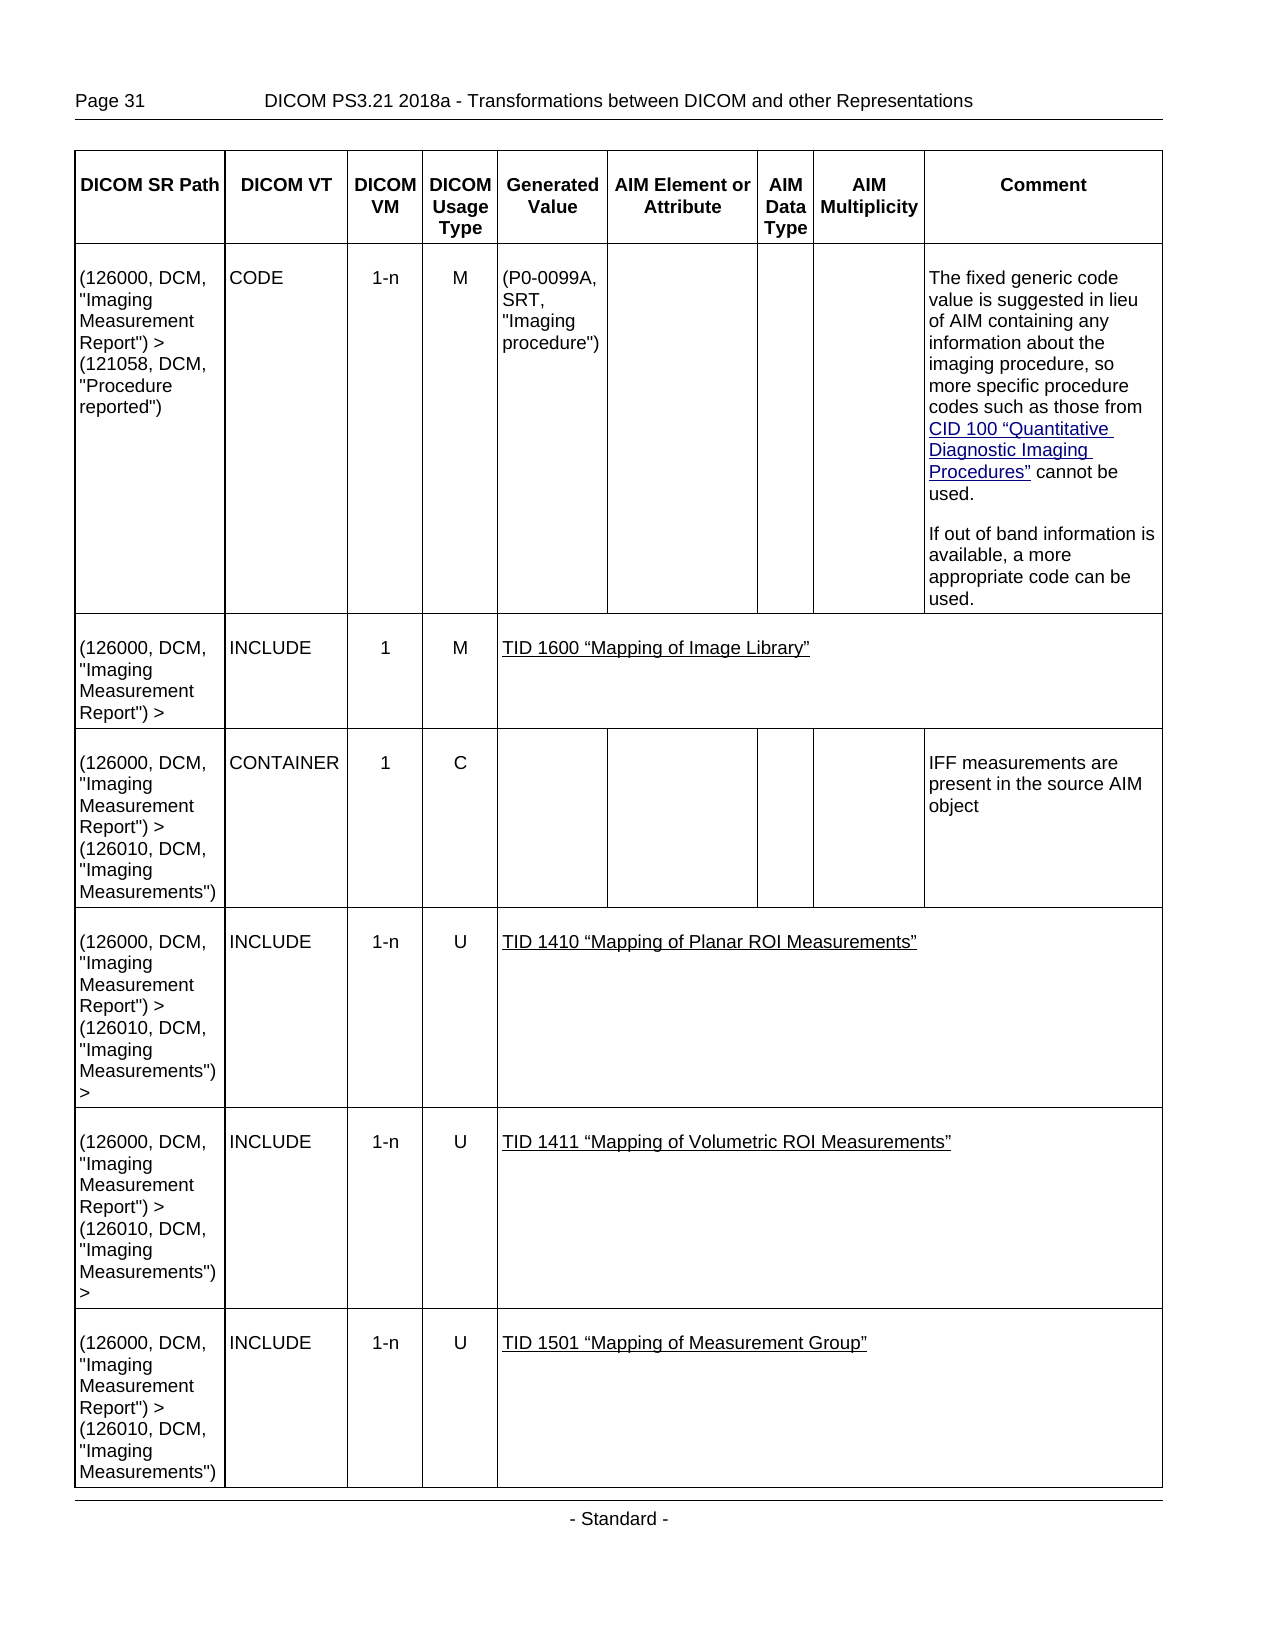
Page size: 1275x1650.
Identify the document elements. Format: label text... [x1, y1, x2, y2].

table_cell 1 [348, 729, 422, 907]
table_cell 1-n [348, 1309, 422, 1487]
table_cell [814, 244, 924, 613]
table_cell U [423, 1108, 497, 1308]
table_cell TID 1600 “Mapping of Image Library” [498, 614, 1162, 727]
table_header AIM Multiplicity [814, 151, 924, 243]
table_cell CODE [226, 244, 347, 613]
table_cell [608, 729, 757, 907]
table_cell U [423, 1309, 497, 1487]
table_cell (126000, DCM, "Imaging Measurement Report") > (126010, DCM, "Imaging Measurements") > [76, 908, 224, 1107]
table_cell 1-n [348, 1108, 422, 1308]
table_cell CONTAINER [226, 729, 347, 907]
table_cell (126000, DCM, "Imaging Measurement Report") > (126010, DCM, "Imaging Measurements") [76, 729, 224, 907]
table_cell 1 [348, 614, 422, 727]
table_cell TID 1410 “Mapping of Planar ROI Measurements” [498, 908, 1162, 1107]
table_cell INCLUDE [226, 1309, 347, 1487]
table_header DICOM Usage Type [423, 151, 497, 243]
table_cell [608, 244, 757, 613]
table_cell [758, 244, 813, 613]
table_header AIM Element or Attribute [608, 151, 757, 243]
table_cell M [423, 614, 497, 727]
table_cell C [423, 729, 497, 907]
table_cell (126000, DCM, "Imaging Measurement Report") > (126010, DCM, "Imaging Measurements") [76, 1309, 224, 1487]
table_cell U [423, 908, 497, 1107]
table_cell 1-n [348, 908, 422, 1107]
table_cell INCLUDE [226, 1108, 347, 1308]
table_cell TID 1501 “Mapping of Measurement Group” [498, 1309, 1162, 1487]
table_cell [758, 729, 813, 907]
table_header AIM Data Type [758, 151, 813, 243]
table_cell (126000, DCM, "Imaging Measurement Report") > (126010, DCM, "Imaging Measurements") > [76, 1108, 224, 1308]
table_cell INCLUDE [226, 614, 347, 727]
table_header DICOM SR Path [76, 151, 224, 243]
table_cell [814, 729, 924, 907]
table_header Generated Value [498, 151, 607, 243]
table_cell M [423, 244, 497, 613]
table_cell (126000, DCM, "Imaging Measurement Report") > (121058, DCM, "Procedure reported") [76, 244, 224, 613]
table_cell TID 1411 “Mapping of Volumetric ROI Measurements” [498, 1108, 1162, 1308]
table_header DICOM VM [348, 151, 422, 243]
table_cell [498, 729, 607, 907]
table_cell (P0-0099A, SRT, "Imaging procedure") [498, 244, 607, 613]
table_cell (126000, DCM, "Imaging Measurement Report") > [76, 614, 224, 727]
table_header Comment [925, 151, 1162, 243]
table_cell The fixed generic code value is suggested in lieu of AIM containing any information about the imaging procedure, so more specific procedure codes such as those from CID 100 “Quantitative Diagnostic Imaging Procedures” cannot be used. If out of band information is available, a more appropriate code can be used. [925, 244, 1162, 613]
table_header DICOM VT [226, 151, 347, 243]
table_cell 1-n [348, 244, 422, 613]
table_cell INCLUDE [226, 908, 347, 1107]
table_cell IFF measurements are present in the source AIM object [925, 729, 1162, 907]
